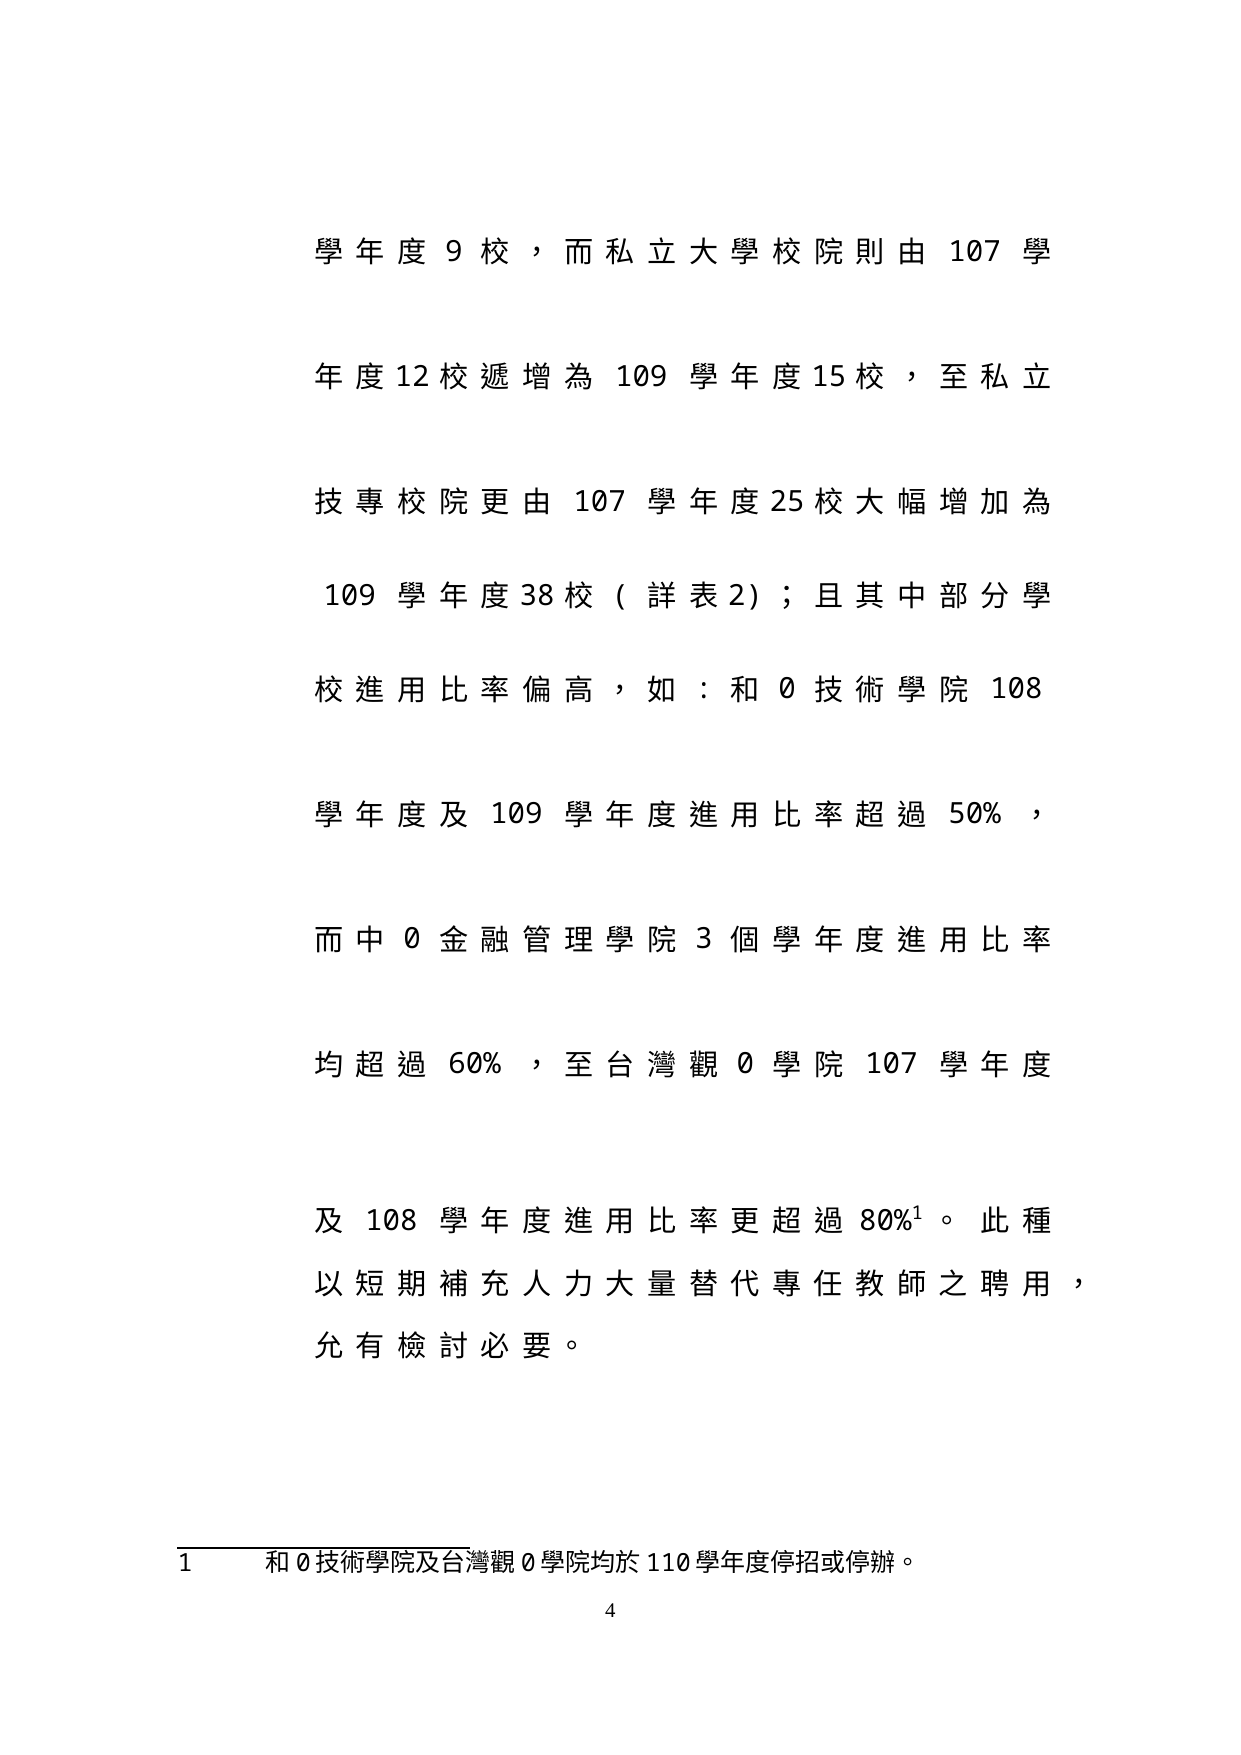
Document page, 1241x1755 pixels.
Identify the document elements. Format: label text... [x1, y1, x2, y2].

text 和0技術學院及台灣觀0學院均於110學年度停招或停辦。 [177, 1548, 1063, 1577]
text 2.進一步就各校進用編制外專任教師情形分析，進用比率超過一成之校數，107學年度至109學年度各為45校、54校及62校，呈逐年增加之勢。如就學校類型區分，公立大專校院由107學年度8校略增為109學年度9校，而私立大學校院則由107學年度12校遞增為109學年度15校，至私立技專校院更由107學年度25校大幅增加為109學年度38校(詳表2)；且其中部分學校進用比率偏高，如:和0技術學院108學年度及109學年度進用比率超過50%，而中0金融管理學院3個學年度進用比率均超過60%，至台灣觀0學院107學年度及108學年度進用比率更超過80%。此種以短期補充人力大量替代專任教師之聘用，允有檢討必要。 [271, 177, 1058, 1365]
